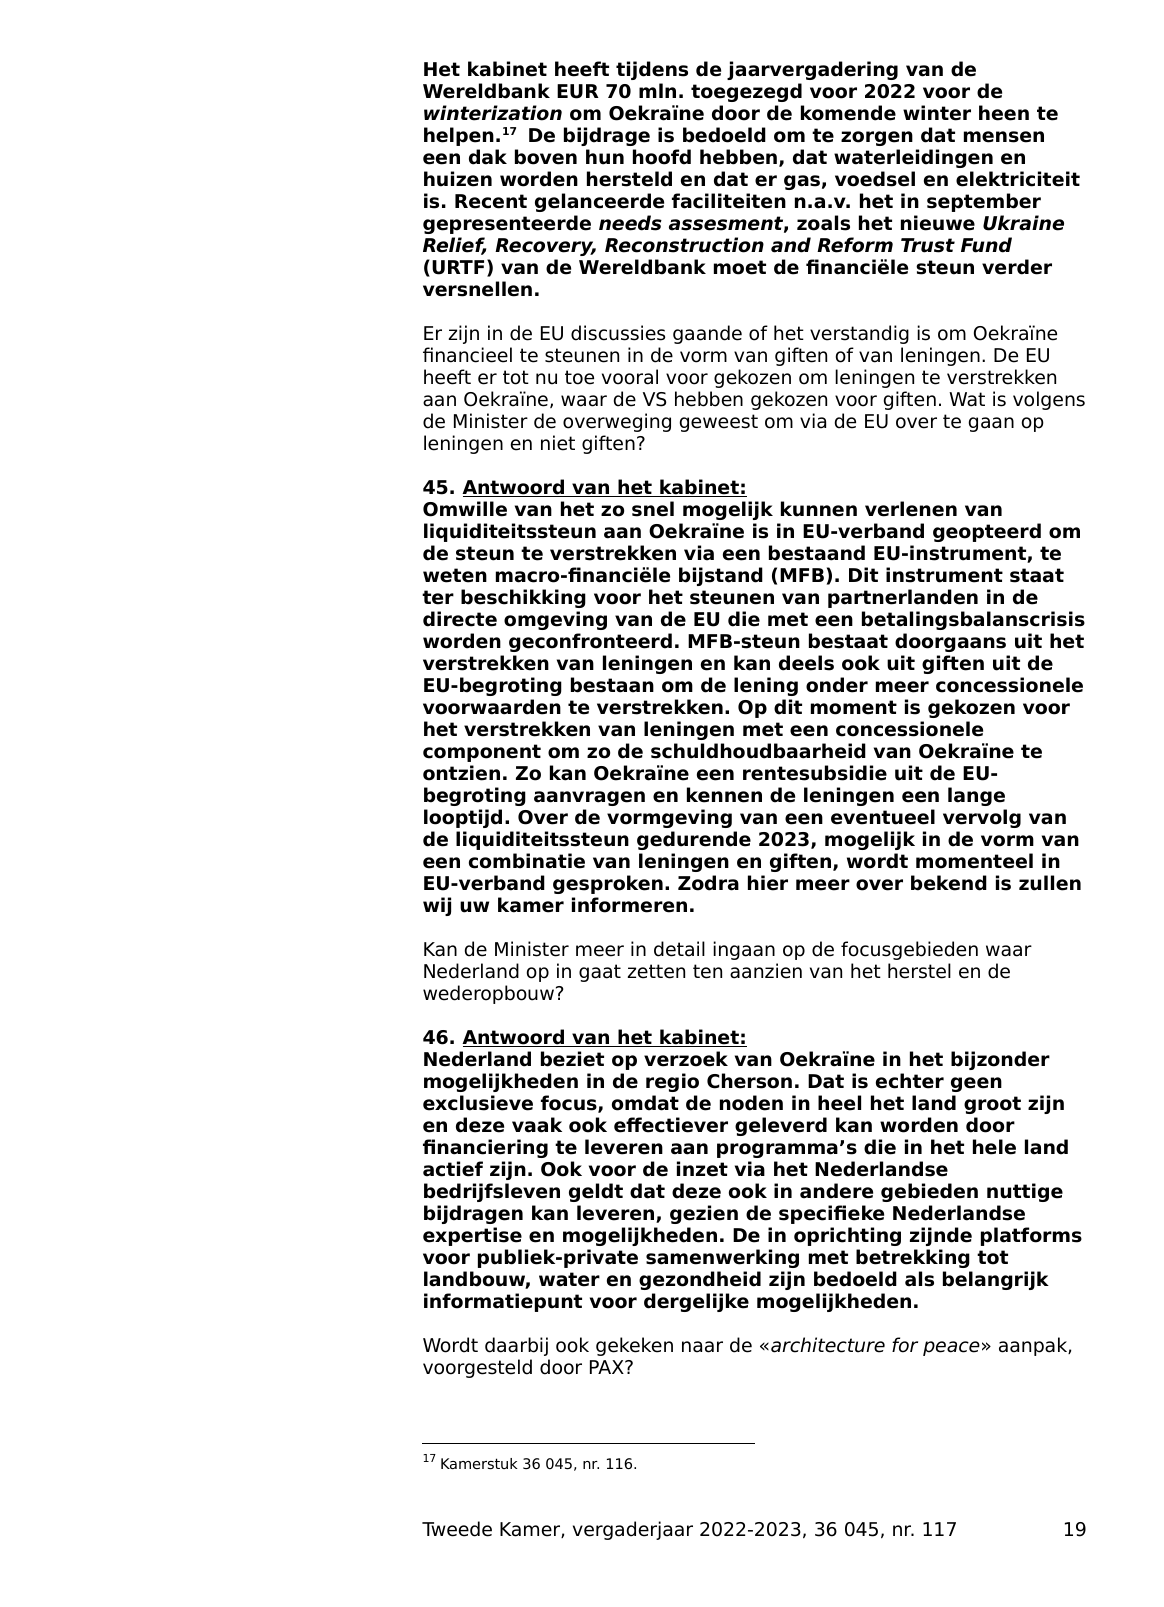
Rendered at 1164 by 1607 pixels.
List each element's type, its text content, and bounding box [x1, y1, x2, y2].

text Kan de Minister meer in detail ingaan op de focusgebieden waar Nederland op in gaat zetten ten aanzien van het herstel en de wederopbouw? [422, 939, 1087, 1005]
text Het kabinet heeft tijdens de jaarvergadering van de Wereldbank EUR 70 mln. toegezegd voor 2022 voor de winterization om Oekraïne door de komende winter heen te helpen. De bijdrage is bedoeld om te zorgen dat mensen een dak boven hun hoofd hebben, dat waterleidingen en huizen worden hersteld en dat er gas, voedsel en elektriciteit is. Recent gelanceerde faciliteiten n.a.v. het in september gepresenteerde needs assesment, zoals het nieuwe Ukraine Relief, Recovery, Reconstruction and Reform Trust Fund (URTF) van de Wereldbank moet de financiële steun verder versnellen. [422, 59, 1087, 301]
text 46. Antwoord van het kabinet: [422, 1027, 1087, 1049]
text Kamerstuk 36 045, nr. 116. [422, 1452, 1087, 1474]
text Omwille van het zo snel mogelijk kunnen verlenen van liquiditeitssteun aan Oekraïne is in EU-verband geopteerd om de steun te verstrekken via een bestaand EU-instrument, te weten macro-financiële bijstand (MFB). Dit instrument staat ter beschikking voor het steunen van partnerlanden in de directe omgeving van de EU die met een betalingsbalanscrisis worden geconfronteerd. MFB-steun bestaat doorgaans uit het verstrekken van leningen en kan deels ook uit giften uit de EU-begroting bestaan om de lening onder meer concessionele voorwaarden te verstrekken. Op dit moment is gekozen voor het verstrekken van leningen met een concessionele component om zo de schuldhoudbaarheid van Oekraïne te ontzien. Zo kan Oekraïne een rentesubsidie uit de EU-begroting aanvragen en kennen de leningen een lange looptijd. Over de vormgeving van een eventueel vervolg van de liquiditeitssteun gedurende 2023, mogelijk in de vorm van een combinatie van leningen en giften, wordt momenteel in EU-verband gesproken. Zodra hier meer over bekend is zullen wij uw kamer informeren. [422, 499, 1087, 917]
text 45. Antwoord van het kabinet: [422, 477, 1087, 499]
text Nederland beziet op verzoek van Oekraïne in het bijzonder mogelijkheden in de regio Cherson. Dat is echter geen exclusieve focus, omdat de noden in heel het land groot zijn en deze vaak ook effectiever geleverd kan worden door financiering te leveren aan programma’s die in het hele land actief zijn. Ook voor de inzet via het Nederlandse bedrijfsleven geldt dat deze ook in andere gebieden nuttige bijdragen kan leveren, gezien de specifieke Nederlandse expertise en mogelijkheden. De in oprichting zijnde platforms voor publiek-private samenwerking met betrekking tot landbouw, water en gezondheid zijn bedoeld als belangrijk informatiepunt voor dergelijke mogelijkheden. [422, 1049, 1087, 1313]
text Er zijn in de EU discussies gaande of het verstandig is om Oekraïne financieel te steunen in de vorm van giften of van leningen. De EU heeft er tot nu toe vooral voor gekozen om leningen te verstrekken aan Oekraïne, waar de VS hebben gekozen voor giften. Wat is volgens de Minister de overweging geweest om via de EU over te gaan op leningen en niet giften? [422, 323, 1087, 455]
text Wordt daarbij ook gekeken naar de «architecture for peace» aanpak, voorgesteld door PAX? [422, 1335, 1087, 1379]
